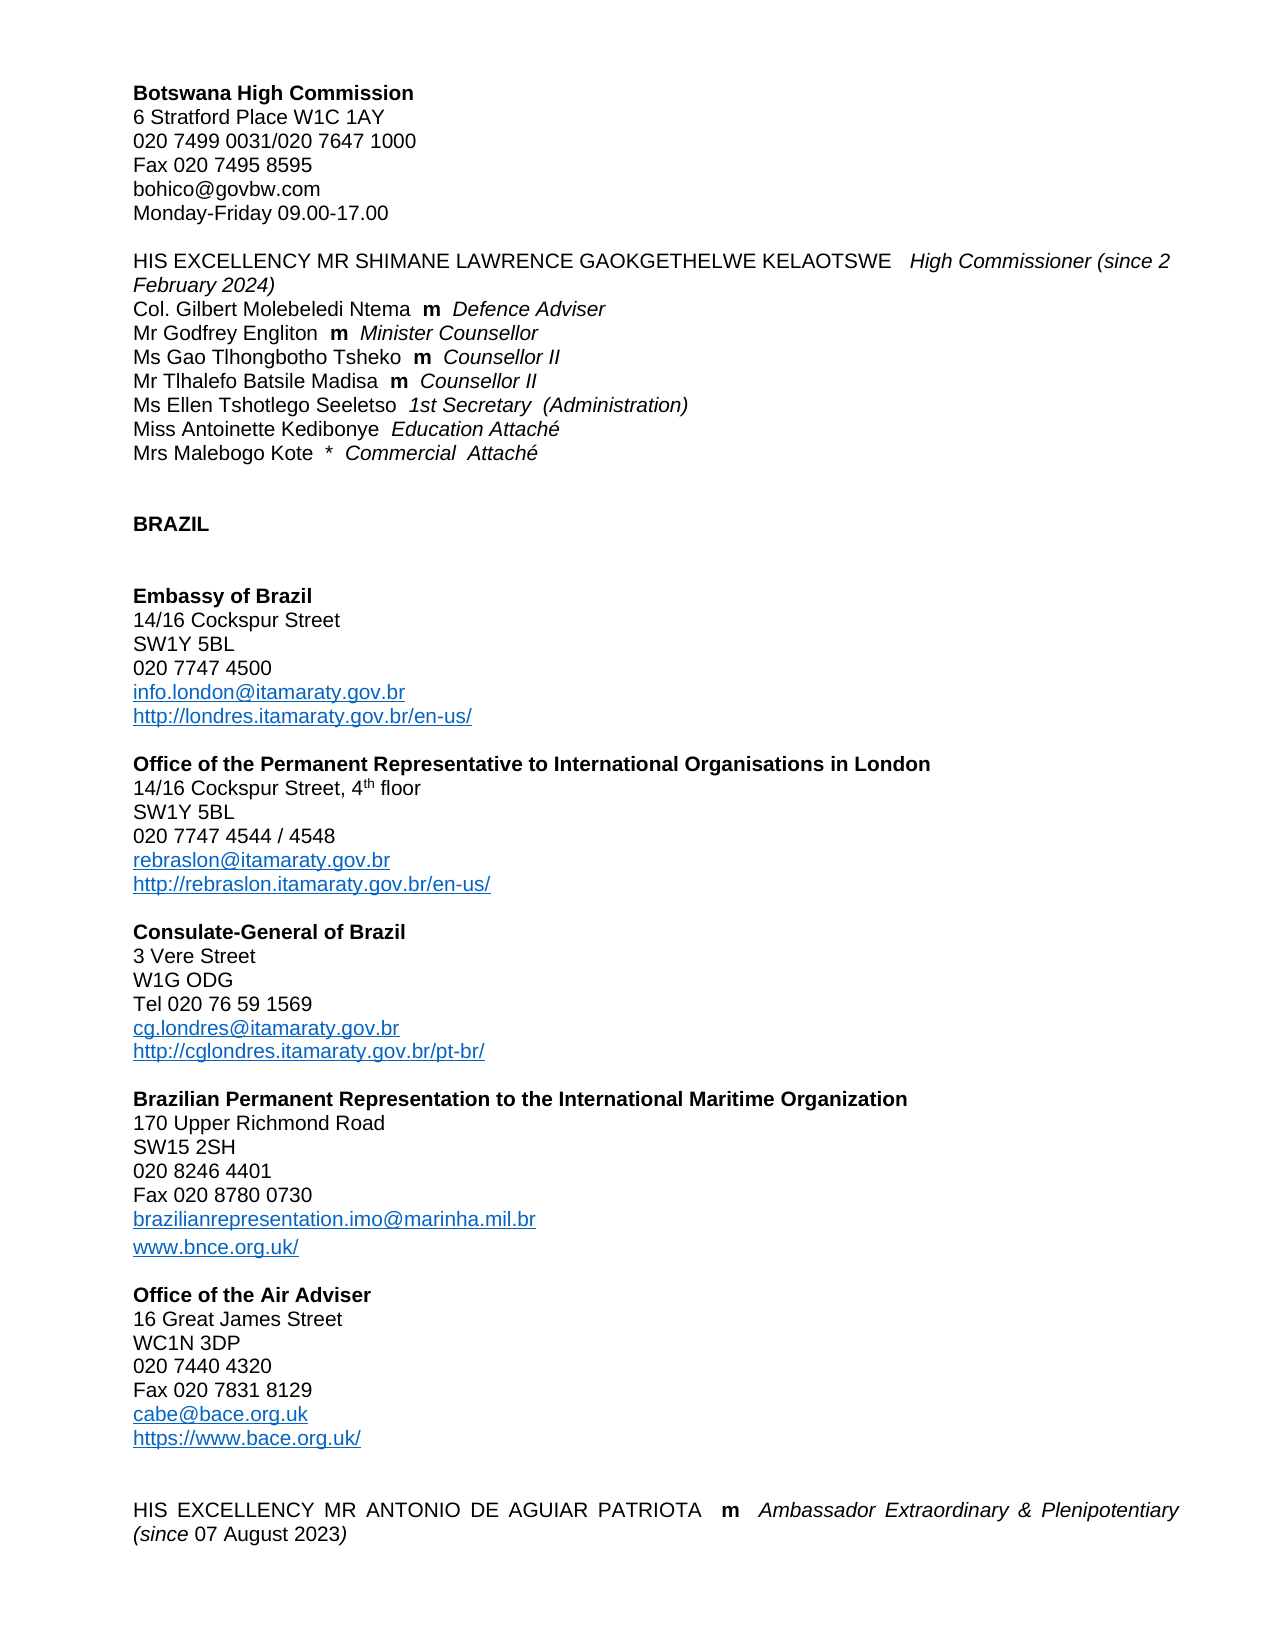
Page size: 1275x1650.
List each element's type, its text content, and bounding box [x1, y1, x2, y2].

text info.london@itamaraty.gov.br [133, 680, 1181, 704]
text Tel 020 76 59 1569 [133, 991, 1181, 1015]
text cg.londres@itamaraty.gov.br [133, 1015, 1181, 1039]
text 020 7499 0031/020 7647 1000 [133, 129, 1181, 153]
text SW1Y 5BL [133, 800, 1181, 824]
text bohico@govbw.com [133, 177, 1181, 201]
text Mrs Malebogo Kote * Commercial Attaché [133, 440, 1181, 464]
text SW1Y 5BL [133, 632, 1181, 656]
text rebraslon@itamaraty.gov.br [133, 848, 1181, 872]
text 170 Upper Richmond Road [133, 1111, 1181, 1135]
text Consulate-General of Brazil [133, 919, 1181, 943]
text Col. Gilbert Molebeledi Ntema m Defence Adviser [133, 297, 1181, 321]
text Botswana High Commission [133, 81, 1181, 105]
text Fax 020 7831 8129 [133, 1378, 1181, 1402]
text Ms Gao Tlhongbotho Tsheko m Counsellor II [133, 344, 1181, 368]
text http://cglondres.itamaraty.gov.br/pt-br/ [133, 1039, 1181, 1063]
text 14/16 Cockspur Street [133, 608, 1181, 632]
text Ms Ellen Tshotlego Seeletso 1st Secretary (Administration) [133, 392, 1181, 416]
text Monday-Friday 09.00-17.00 [133, 201, 1181, 225]
text Fax 020 7495 8595 [133, 153, 1181, 177]
text W1G ODG [133, 967, 1181, 991]
text 020 8246 4401 [133, 1159, 1181, 1183]
text Mr Godfrey Engliton m Minister Counsellor [133, 321, 1181, 344]
text Fax 020 8780 0730 [133, 1183, 1181, 1207]
text 6 Stratford Place W1C 1AY [133, 105, 1181, 129]
text 020 7747 4544 / 4548 [133, 824, 1181, 848]
text WC1N 3DP [133, 1330, 1181, 1354]
text Office of the Air Adviser [133, 1282, 1181, 1306]
text HIS EXCELLENCY MR SHIMANE LAWRENCE GAOKGETHELWE KELAOTSWE High Commissioner (since 2 February 2024) [133, 249, 1181, 297]
text 14/16 Cockspur Street, 4th floor [133, 776, 1181, 800]
text Mr Tlhalefo Batsile Madisa m Counsellor II [133, 368, 1181, 392]
text BRAZIL [133, 512, 1181, 536]
text 3 Vere Street [133, 943, 1181, 967]
text Miss Antoinette Kedibonye Education Attaché [133, 416, 1181, 440]
text SW15 2SH [133, 1135, 1181, 1159]
text Embassy of Brazil [133, 584, 1181, 608]
text http://londres.itamaraty.gov.br/en-us/ [133, 704, 1181, 728]
text brazilianrepresentation.imo@marinha.mil.br [133, 1207, 1181, 1231]
text 16 Great James Street [133, 1306, 1181, 1330]
text 020 7440 4320 [133, 1354, 1181, 1378]
text https://www.bace.org.uk/ [133, 1426, 1181, 1450]
text 020 7747 4500 [133, 656, 1181, 680]
text Brazilian Permanent Representation to the International Maritime Organization [133, 1087, 1181, 1111]
text www.bnce.org.uk/ [133, 1234, 1181, 1258]
text cabe@bace.org.uk [133, 1402, 1181, 1426]
text HIS EXCELLENCY MR ANTONIO DE AGUIAR PATRIOTA m Ambassador Extraordinary & Plenipotentiary (since 07 August 2023) [133, 1498, 1181, 1546]
text http://rebraslon.itamaraty.gov.br/en-us/ [133, 872, 1181, 896]
text Office of the Permanent Representative to International Organisations in London [133, 752, 1181, 776]
